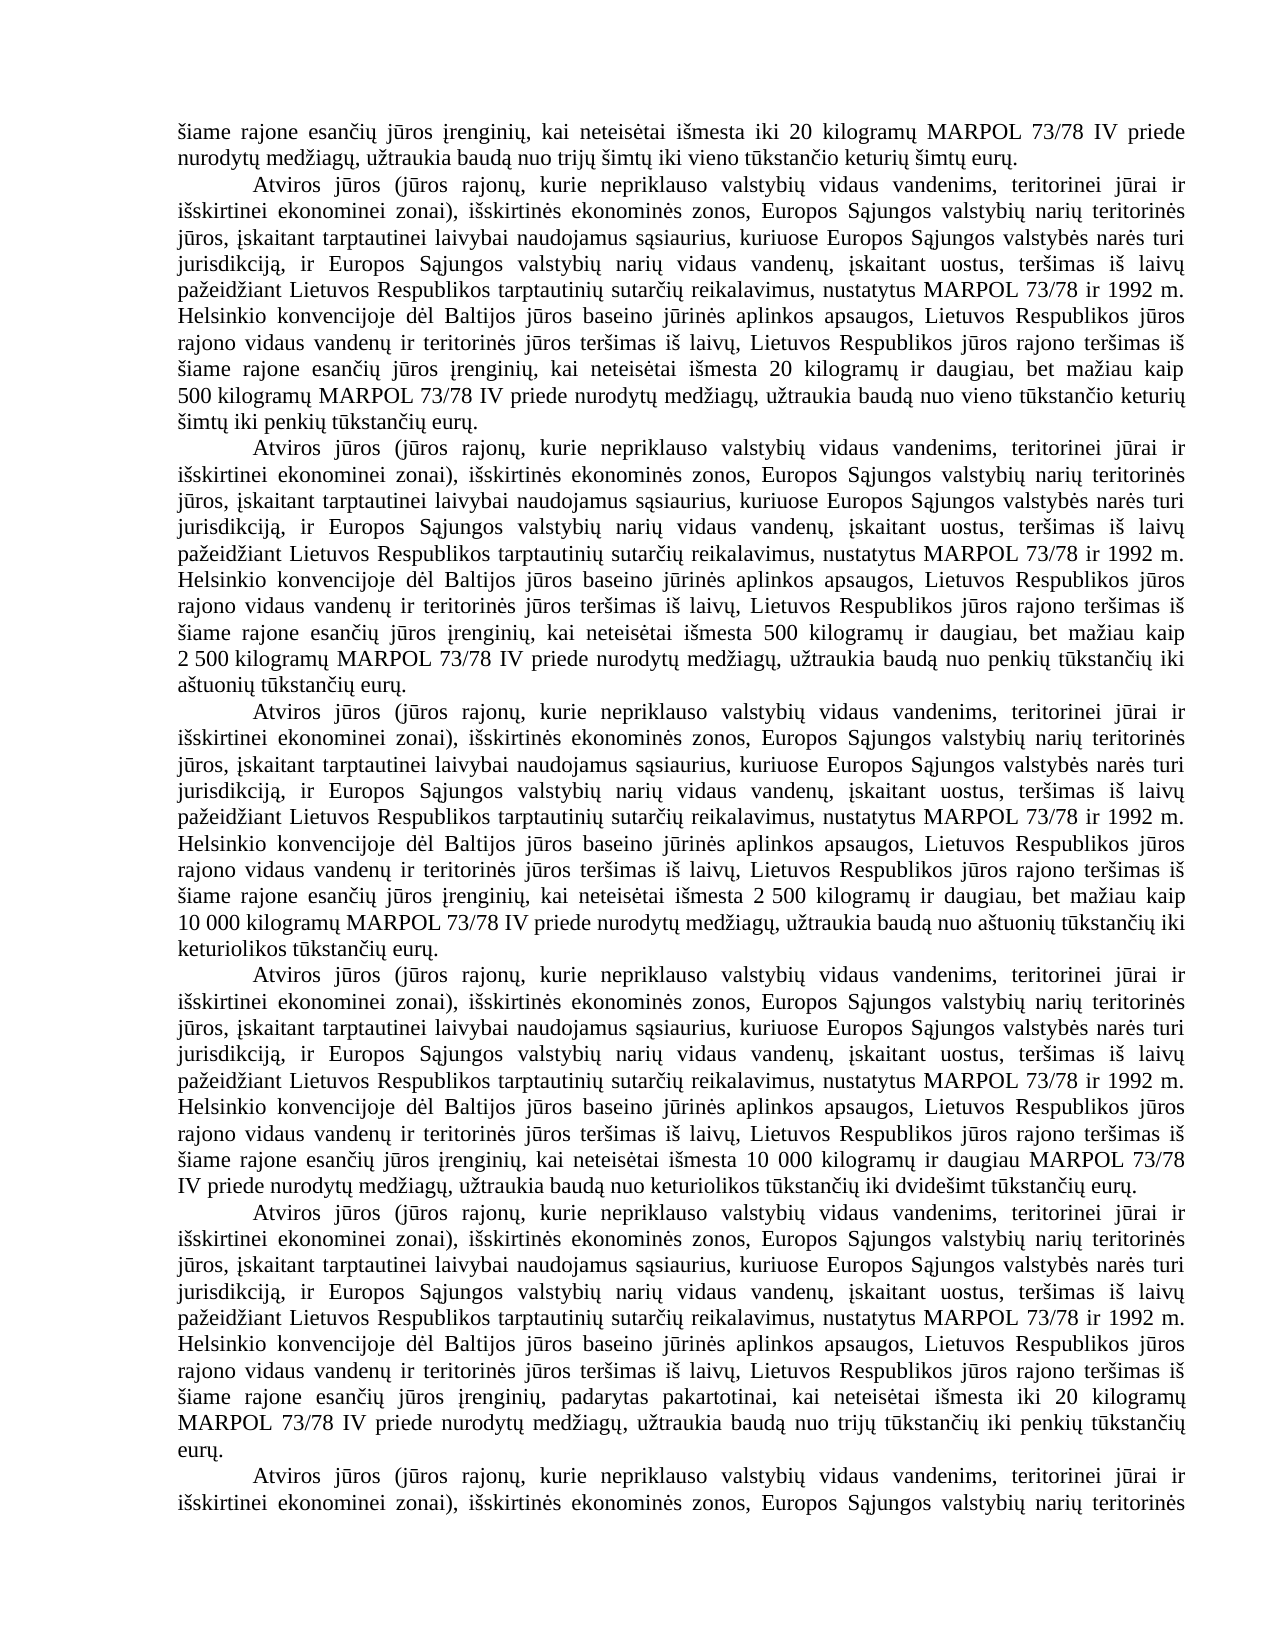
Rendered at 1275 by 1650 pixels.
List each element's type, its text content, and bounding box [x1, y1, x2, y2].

text Atviros jūros (jūros rajonų, kurie nepriklauso valstybių vidaus vandenims, teritorinei jūrai ir išskirtinei ekonominei zonai), išskirtinės ekonominės zonos, Europos Sąjungos valstybių narių teritorinės jūros, įskaitant tarptautinei laivybai naudojamus sąsiaurius, kuriuose Europos Sąjungos valstybės narės turi jurisdikciją, ir Europos Sąjungos valstybių narių vidaus vandenų, įskaitant uostus, teršimas iš laivų pažeidžiant Lietuvos Respublikos tarptautinių sutarčių reikalavimus, nustatytus MARPOL 73/78 ir 1992 m. Helsinkio konvencijoje dėl Baltijos jūros baseino jūrinės aplinkos apsaugos, Lietuvos Respublikos jūros rajono vidaus vandenų ir teritorinės jūros teršimas iš laivų, Lietuvos Respublikos jūros rajono teršimas iš šiame rajone esančių jūros įrenginių, padarytas pakartotinai, kai neteisėtai išmesta iki 20 kilogramų MARPOL 73/78 IV priede nurodytų medžiagų, užtraukia baudą nuo trijų tūkstančių iki penkių tūkstančių eurų. [177, 1199, 1186, 1462]
text Atviros jūros (jūros rajonų, kurie nepriklauso valstybių vidaus vandenims, teritorinei jūrai ir išskirtinei ekonominei zonai), išskirtinės ekonominės zonos, Europos Sąjungos valstybių narių teritorinės [177, 1462, 1186, 1515]
text Atviros jūros (jūros rajonų, kurie nepriklauso valstybių vidaus vandenims, teritorinei jūrai ir išskirtinei ekonominei zonai), išskirtinės ekonominės zonos, Europos Sąjungos valstybių narių teritorinės jūros, įskaitant tarptautinei laivybai naudojamus sąsiaurius, kuriuose Europos Sąjungos valstybės narės turi jurisdikciją, ir Europos Sąjungos valstybių narių vidaus vandenų, įskaitant uostus, teršimas iš laivų pažeidžiant Lietuvos Respublikos tarptautinių sutarčių reikalavimus, nustatytus MARPOL 73/78 ir 1992 m. Helsinkio konvencijoje dėl Baltijos jūros baseino jūrinės aplinkos apsaugos, Lietuvos Respublikos jūros rajono vidaus vandenų ir teritorinės jūros teršimas iš laivų, Lietuvos Respublikos jūros rajono teršimas iš šiame rajone esančių jūros įrenginių, kai neteisėtai išmesta 10 000 kilogramų ir daugiau MARPOL 73/78 IV priede nurodytų medžiagų, užtraukia baudą nuo keturiolikos tūkstančių iki dvidešimt tūkstančių eurų. [177, 961, 1186, 1199]
text Atviros jūros (jūros rajonų, kurie nepriklauso valstybių vidaus vandenims, teritorinei jūrai ir išskirtinei ekonominei zonai), išskirtinės ekonominės zonos, Europos Sąjungos valstybių narių teritorinės jūros, įskaitant tarptautinei laivybai naudojamus sąsiaurius, kuriuose Europos Sąjungos valstybės narės turi jurisdikciją, ir Europos Sąjungos valstybių narių vidaus vandenų, įskaitant uostus, teršimas iš laivų pažeidžiant Lietuvos Respublikos tarptautinių sutarčių reikalavimus, nustatytus MARPOL 73/78 ir 1992 m. Helsinkio konvencijoje dėl Baltijos jūros baseino jūrinės aplinkos apsaugos, Lietuvos Respublikos jūros rajono vidaus vandenų ir teritorinės jūros teršimas iš laivų, Lietuvos Respublikos jūros rajono teršimas iš šiame rajone esančių jūros įrenginių, kai neteisėtai išmesta 2 500 kilogramų ir daugiau, bet mažiau kaip 10 000 kilogramų MARPOL 73/78 IV priede nurodytų medžiagų, užtraukia baudą nuo aštuonių tūkstančių iki keturiolikos tūkstančių eurų. [177, 698, 1186, 961]
text Atviros jūros (jūros rajonų, kurie nepriklauso valstybių vidaus vandenims, teritorinei jūrai ir išskirtinei ekonominei zonai), išskirtinės ekonominės zonos, Europos Sąjungos valstybių narių teritorinės jūros, įskaitant tarptautinei laivybai naudojamus sąsiaurius, kuriuose Europos Sąjungos valstybės narės turi jurisdikciją, ir Europos Sąjungos valstybių narių vidaus vandenų, įskaitant uostus, teršimas iš laivų pažeidžiant Lietuvos Respublikos tarptautinių sutarčių reikalavimus, nustatytus MARPOL 73/78 ir 1992 m. Helsinkio konvencijoje dėl Baltijos jūros baseino jūrinės aplinkos apsaugos, Lietuvos Respublikos jūros rajono vidaus vandenų ir teritorinės jūros teršimas iš laivų, Lietuvos Respublikos jūros rajono teršimas iš šiame rajone esančių jūros įrenginių, kai neteisėtai išmesta 20 kilogramų ir daugiau, bet mažiau kaip 500 kilogramų MARPOL 73/78 IV priede nurodytų medžiagų, užtraukia baudą nuo vieno tūkstančio keturių šimtų iki penkių tūkstančių eurų. [177, 171, 1186, 434]
text Atviros jūros (jūros rajonų, kurie nepriklauso valstybių vidaus vandenims, teritorinei jūrai ir išskirtinei ekonominei zonai), išskirtinės ekonominės zonos, Europos Sąjungos valstybių narių teritorinės jūros, įskaitant tarptautinei laivybai naudojamus sąsiaurius, kuriuose Europos Sąjungos valstybės narės turi jurisdikciją, ir Europos Sąjungos valstybių narių vidaus vandenų, įskaitant uostus, teršimas iš laivų pažeidžiant Lietuvos Respublikos tarptautinių sutarčių reikalavimus, nustatytus MARPOL 73/78 ir 1992 m. Helsinkio konvencijoje dėl Baltijos jūros baseino jūrinės aplinkos apsaugos, Lietuvos Respublikos jūros rajono vidaus vandenų ir teritorinės jūros teršimas iš laivų, Lietuvos Respublikos jūros rajono teršimas iš šiame rajone esančių jūros įrenginių, kai neteisėtai išmesta 500 kilogramų ir daugiau, bet mažiau kaip 2 500 kilogramų MARPOL 73/78 IV priede nurodytų medžiagų, užtraukia baudą nuo penkių tūkstančių iki aštuonių tūkstančių eurų. [177, 434, 1186, 698]
text šiame rajone esančių jūros įrenginių, kai neteisėtai išmesta iki 20 kilogramų MARPOL 73/78 IV priede nurodytų medžiagų, užtraukia baudą nuo trijų šimtų iki vieno tūkstančio keturių šimtų eurų. [177, 118, 1186, 171]
